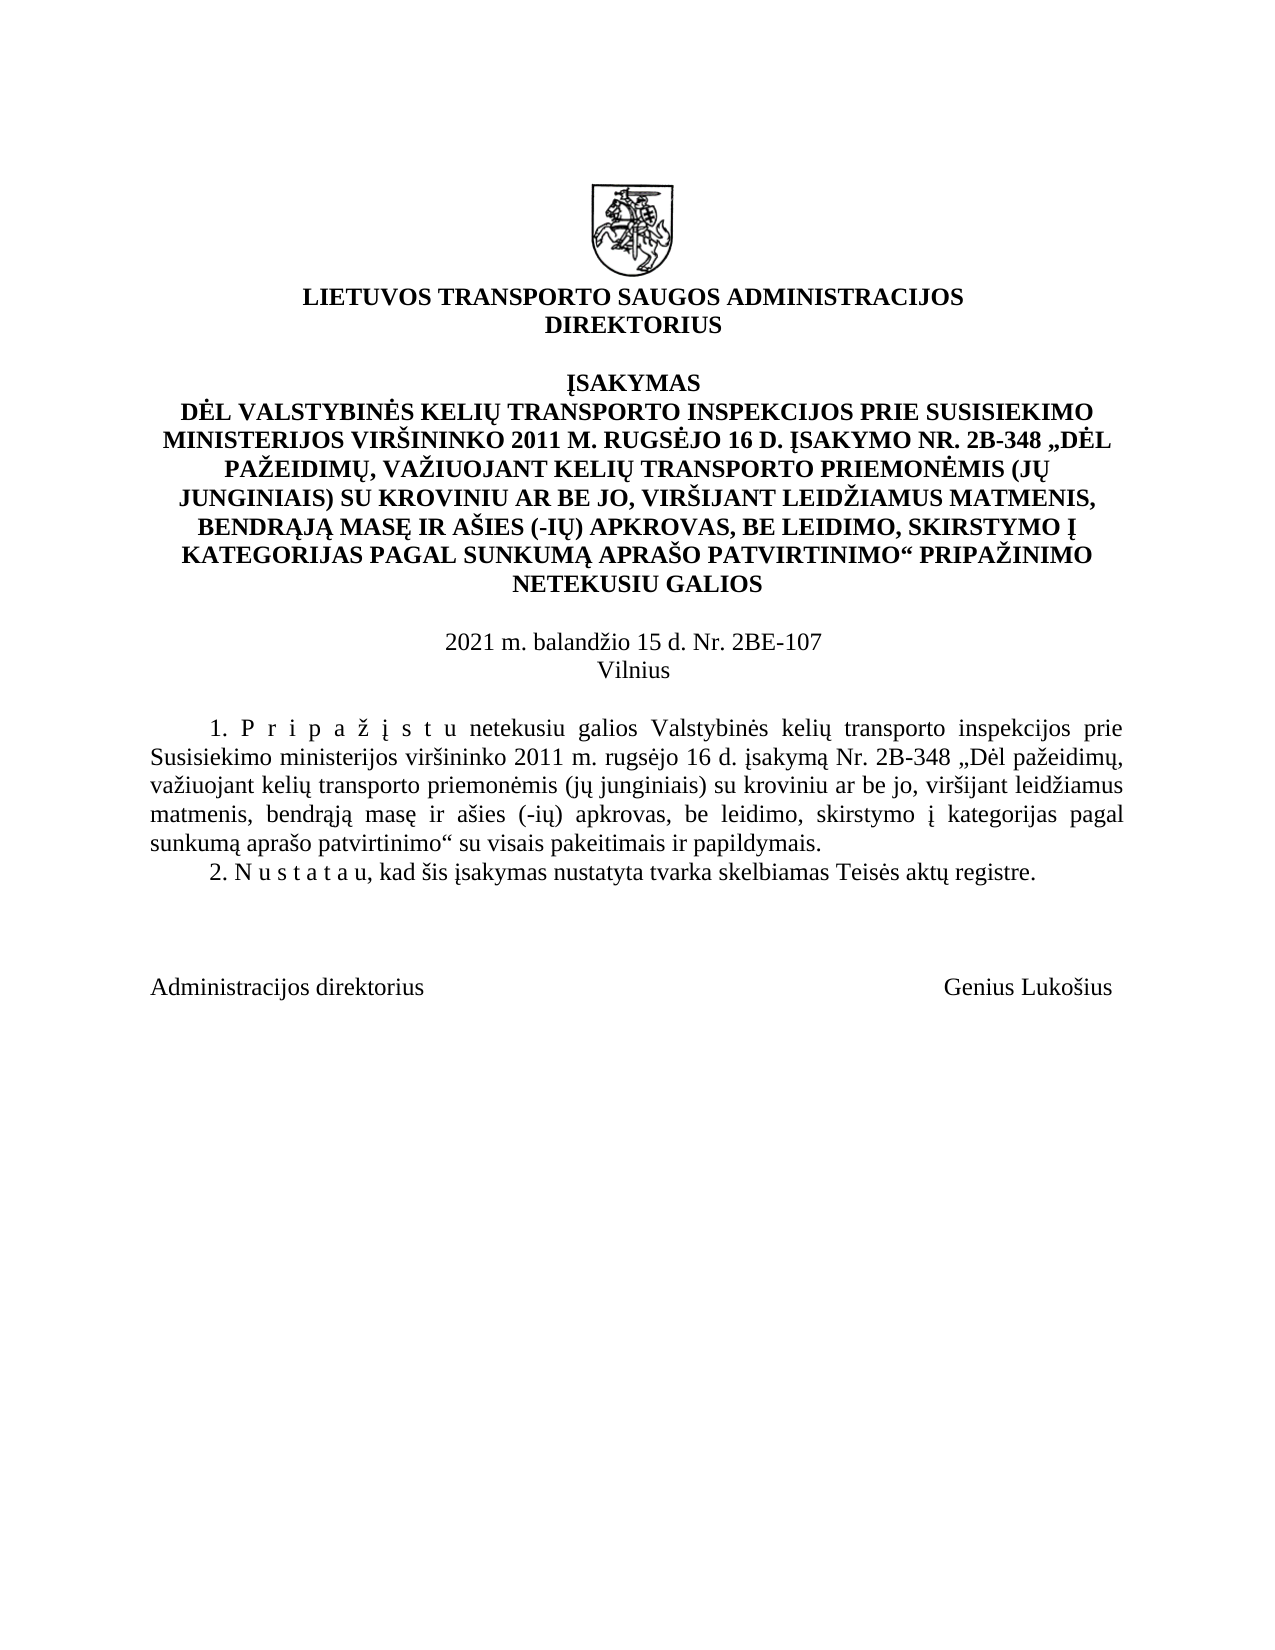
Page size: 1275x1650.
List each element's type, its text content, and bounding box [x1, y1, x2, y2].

text Vilnius [235, 656, 1032, 684]
text DIREKTORIUS [219, 311, 1048, 339]
text ĮSAKYMAS [219, 368, 1048, 397]
text Administracijos direktorius Genius Lukošius [150, 972, 1124, 1001]
text 2. N u s t a t a u, kad šis įsakymas nustatyta tvarka skelbiamas Teisės aktų registre. [150, 857, 1125, 886]
text DĖL VALSTYBINĖS KELIŲ TRANSPORTO INSPEKCIJOS PRIE SUSISIEKIMO MINISTERIJOS VIRŠININKO 2011 M. RUGSĖJO 16 D. ĮSAKYMO NR. 2B-348 „DĖL PAŽEIDIMŲ, VAŽIUOJANT KELIŲ TRANSPORTO PRIEMONĖMIS (JŲ JUNGINIAIS) SU KROVINIU AR BE JO, VIRŠIJANT LEIDŽIAMUS MATMENIS, BENDRĄJĄ MASĘ IR AŠIES (-IŲ) APKROVAS, BE LEIDIMO, SKIRSTYMO Į KATEGORIJAS PAGAL SUNKUMĄ APRAŠO PATVIRTINIMO“ PRIPAŽINIMO NETEKUSIU GALIOS [150, 397, 1124, 598]
text 1. P r i p a ž į s t u netekusiu galios Valstybinės kelių transporto inspekcijos prie Susisiekimo ministerijos viršininko 2011 m. rugsėjo 16 d. įsakymą Nr. 2B-348 „Dėl pažeidimų, važiuojant kelių transporto priemonėmis (jų junginiais) su kroviniu ar be jo, viršijant leidžiamus matmenis, bendrąją masę ir ašies (-ių) apkrovas, be leidimo, skirstymo į kategorijas pagal sunkumą aprašo patvirtinimo“ su visais pakeitimais ir papildymais. [150, 713, 1125, 857]
text LIETUVOS TRANSPORTO SAUGOS ADMINISTRACIJOS [219, 282, 1048, 311]
text 2021 m. balandžio 15 d. Nr. 2BE-107 [235, 627, 1032, 656]
